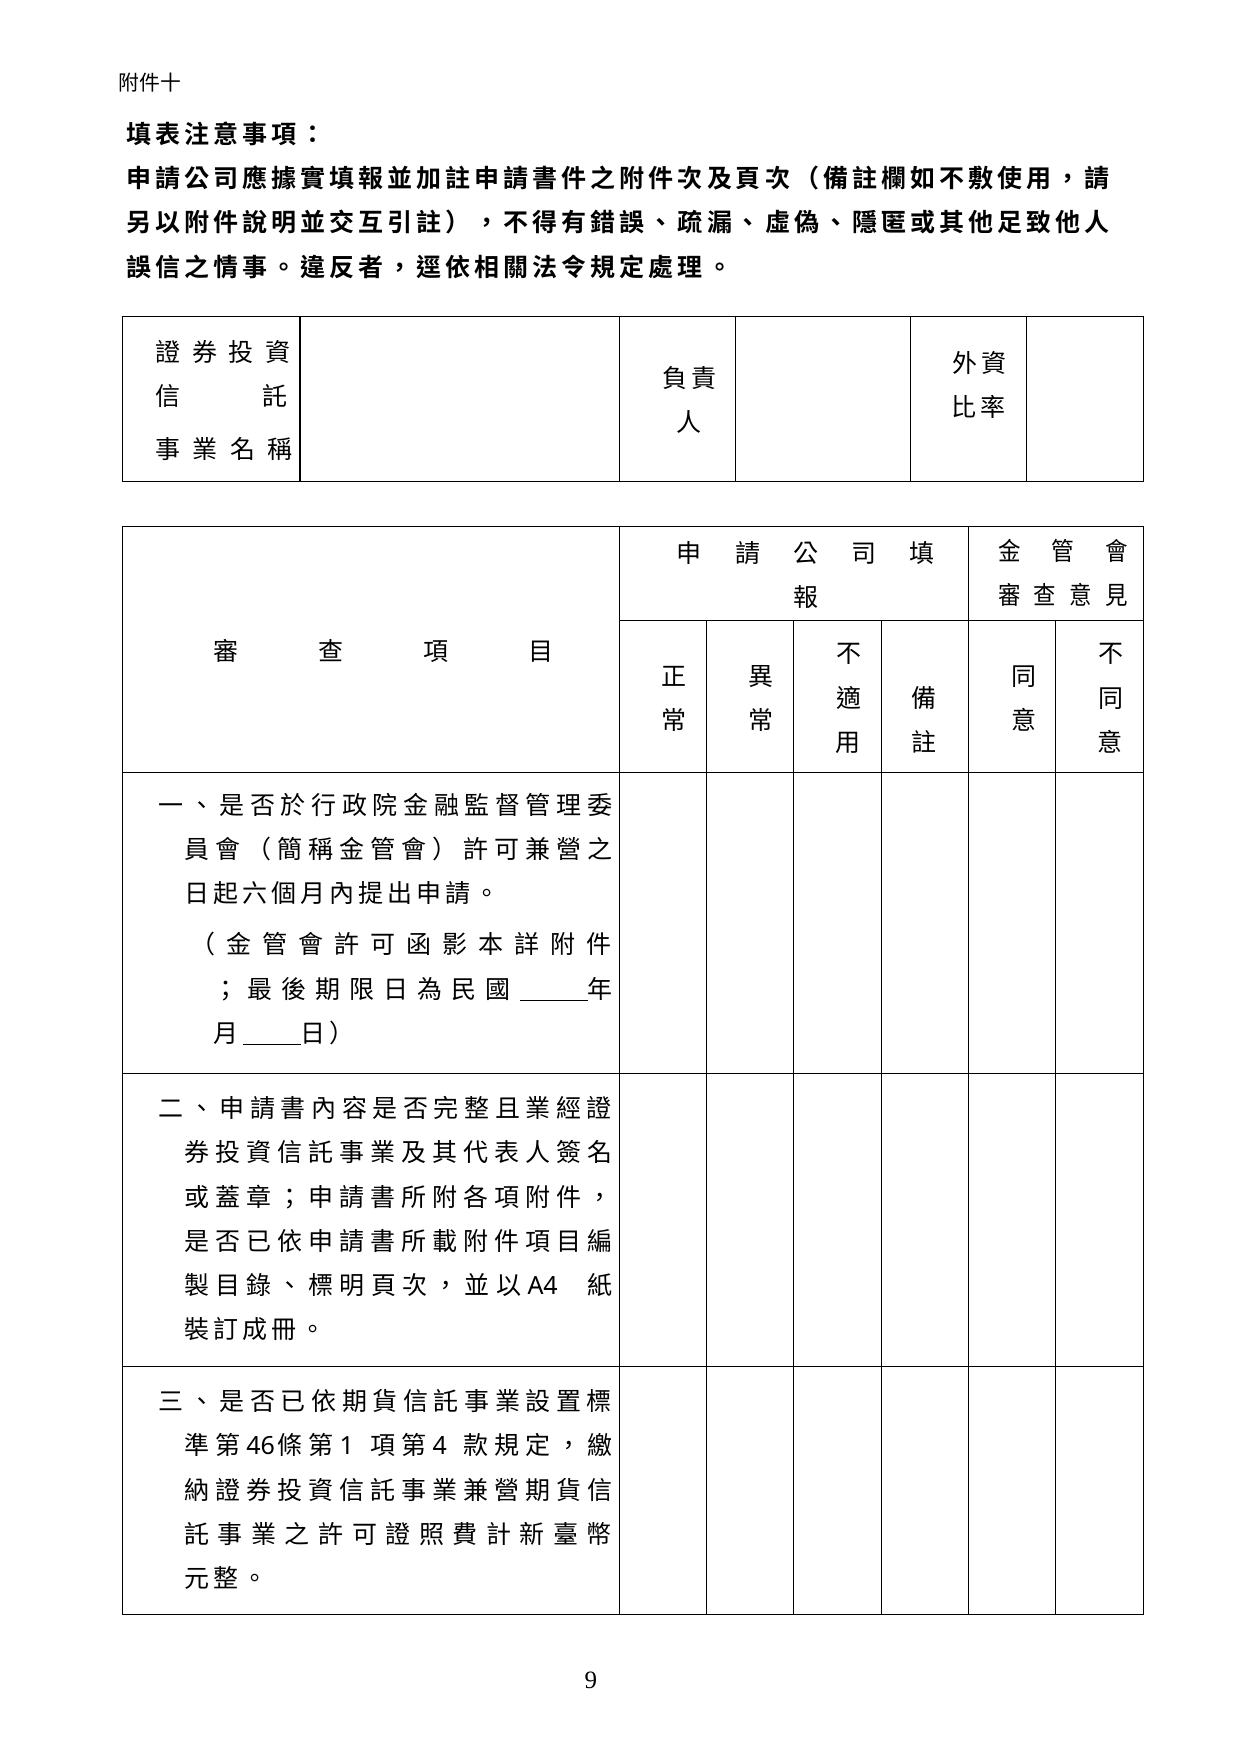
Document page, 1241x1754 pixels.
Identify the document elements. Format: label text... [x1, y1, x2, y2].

table_cell [969, 1074, 1055, 1366]
table_header 申 請 公 司 填 報 [620, 527, 968, 620]
text 申請公司應據實填報並加註申請書件之附件次及頁次（備註欄如不敷使用，請另以附件說明並交互引註），不得有錯誤、疏漏、虛偽、隱匿或其他足致他人誤信之情事。違反者，逕依相關法令規定處理。 [126, 154, 1114, 287]
table_cell [794, 1074, 881, 1366]
table_header [1027, 317, 1143, 481]
table_cell [794, 773, 881, 1072]
table_cell 異 常 [707, 621, 793, 772]
table_cell [882, 773, 968, 1072]
table_cell 二、申請書內容是否完整且業經證券投資信託事業及其代表人簽名或蓋章；申請書所附各項附件，是否已依申請書所載附件項目編製目錄、標明頁次，並以A4紙裝訂成冊。 [123, 1074, 619, 1366]
table_cell [707, 1074, 793, 1366]
table_cell 不適用 [794, 621, 881, 772]
table_cell [794, 1367, 881, 1614]
table_cell [969, 1367, 1055, 1614]
table_cell 正 常 [620, 621, 706, 772]
table_header 證券投資信託 事業名稱 [123, 317, 299, 481]
table_cell [1056, 1074, 1143, 1366]
table_header 外資比率 [911, 317, 1026, 481]
table_cell [882, 1074, 968, 1366]
table_cell [707, 1367, 793, 1614]
table_cell 一、是否於行政院金融監督管理委員會（簡稱金管會）許可兼營之日起六個月內提出申請。 （金管會許可函影本詳附件 ；最後期限日為民國 年 月 日） [123, 773, 619, 1072]
table_cell [1056, 773, 1143, 1072]
table_cell [707, 773, 793, 1072]
table_cell 不同意 [1056, 621, 1143, 772]
table_cell 備 註 [882, 621, 968, 772]
table_cell [620, 1074, 706, 1366]
table_cell 同意 [969, 621, 1055, 772]
table_header 金管會 審查意見 [969, 527, 1143, 620]
table_header [301, 317, 619, 481]
table_header [736, 317, 910, 481]
table_cell [620, 1367, 706, 1614]
table_cell [969, 773, 1055, 1072]
table_header 審查項目 [123, 527, 619, 772]
table_cell [1056, 1367, 1143, 1614]
table_cell 三、是否已依期貨信託事業設置標準第46條第1項第4款規定，繳納證券投資信託事業兼營期貨信託事業之許可證照費計新臺幣 元整。 [123, 1367, 619, 1614]
text 填表注意事項： [126, 110, 1114, 154]
table_cell [620, 773, 706, 1072]
table_cell [882, 1367, 968, 1614]
table_header 負責人 [620, 317, 735, 481]
